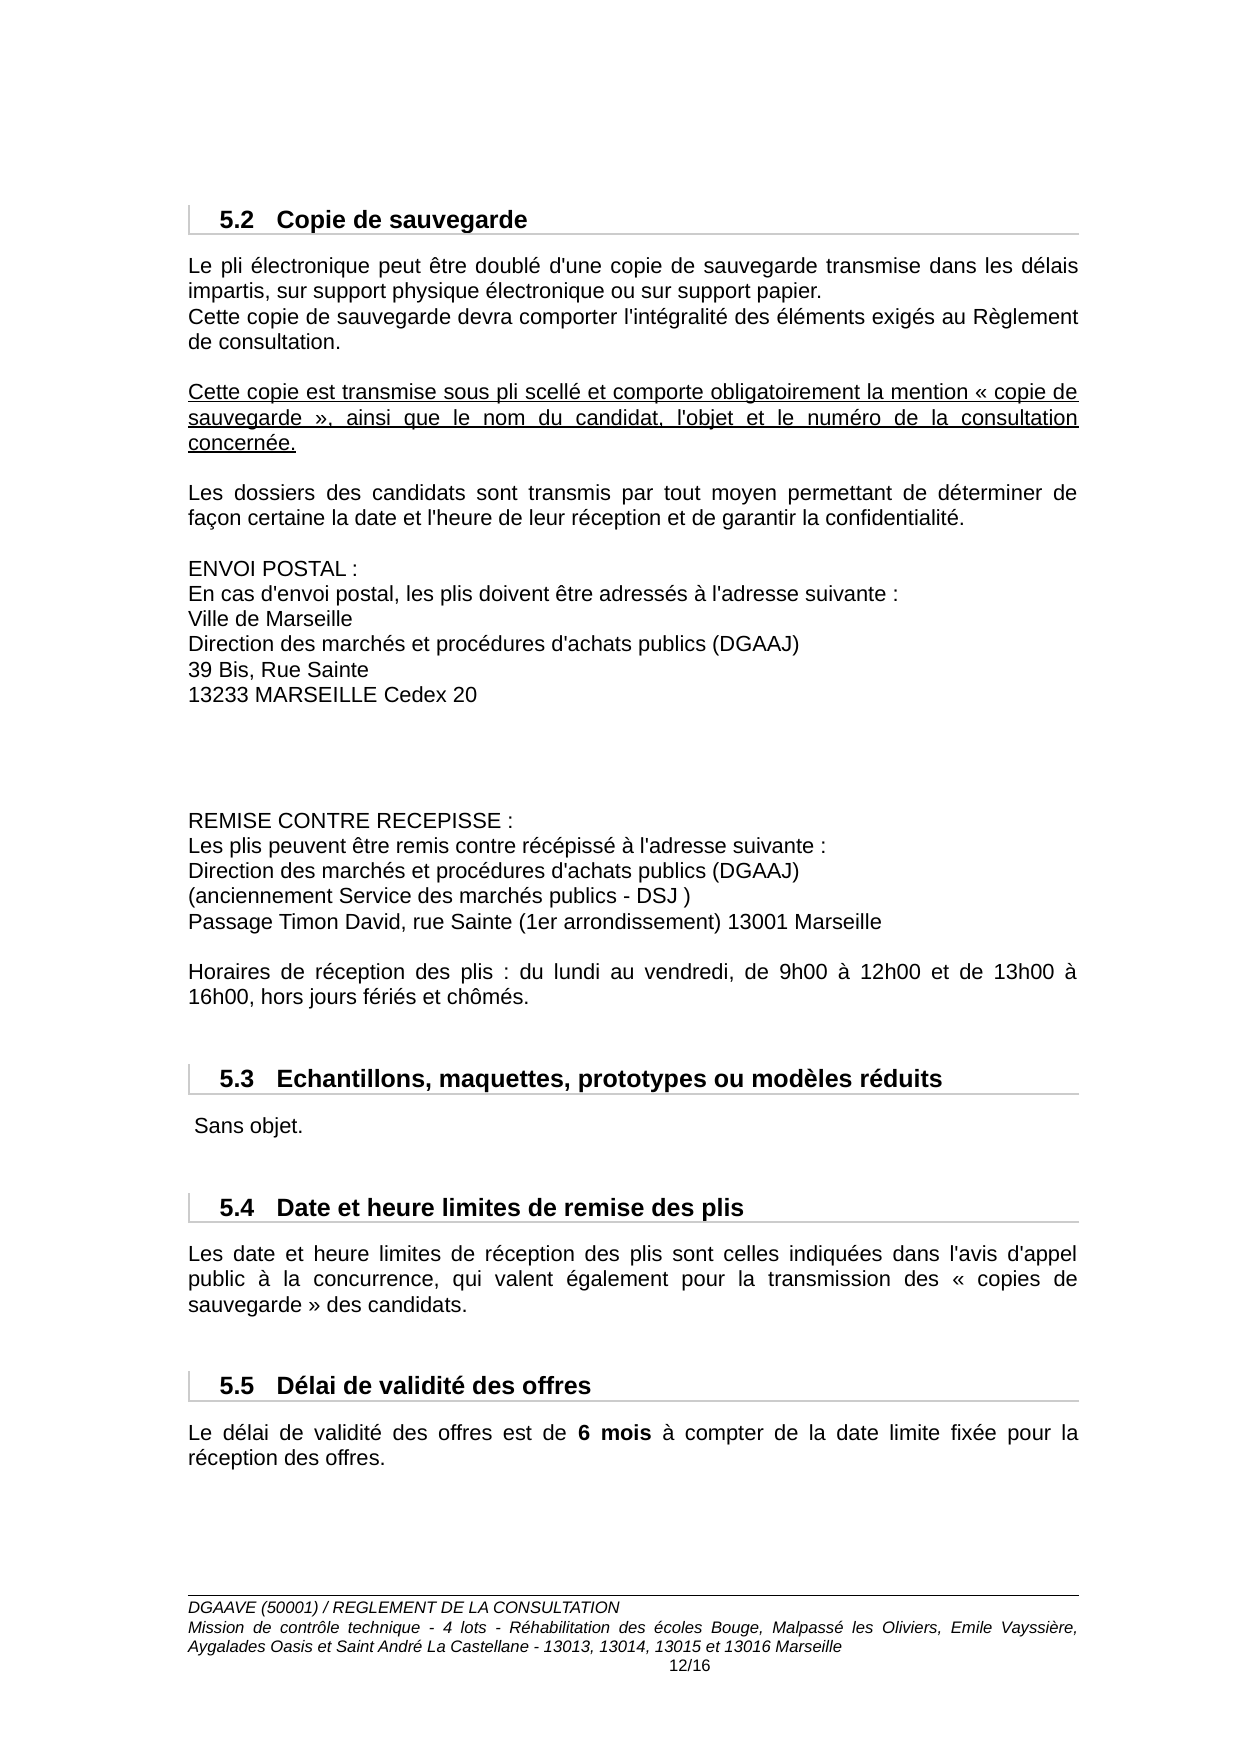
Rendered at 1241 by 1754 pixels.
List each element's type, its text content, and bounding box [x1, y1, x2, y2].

text Direction des marchés et procédures d'achats publics (DGAAJ) [188, 631, 1079, 656]
text Sans objet. [188, 1113, 1079, 1138]
text Cette copie est transmise sous pli scellé et comporte obligatoirement la mention « copie de [188, 379, 1079, 401]
subtitle Délai de validité des offres [190, 1371, 1079, 1400]
text sauvegarde », ainsi que le nom du candidat, l'objet et le numéro de la consultation [188, 402, 1079, 426]
text 39 Bis, Rue Sainte [188, 656, 1079, 682]
text ENVOI POSTAL : [188, 556, 1079, 581]
text Les dossiers des candidats sont transmis par tout moyen permettant de déterminer de façon certaine la date et l'heure de leur réception et de garantir la confidentialité. [188, 480, 1079, 530]
text 13233 MARSEILLE Cedex 20 [188, 682, 1079, 707]
subtitle Echantillons, maquettes, prototypes ou modèles réduits [190, 1064, 1079, 1093]
text Horaires de réception des plis : du lundi au vendredi, de 9h00 à 12h00 et de 13h00 à 16h00, hors jours fériés et chômés. [188, 959, 1079, 1009]
text En cas d'envoi postal, les plis doivent être adressés à l'adresse suivante : [188, 581, 1079, 606]
text Passage Timon David, rue Sainte (1er arrondissement) 13001 Marseille [188, 908, 1079, 934]
text Ville de Marseille [188, 606, 1079, 631]
text REMISE CONTRE RECEPISSE : [188, 808, 1079, 833]
text Direction des marchés et procédures d'achats publics (DGAAJ) [188, 858, 1079, 883]
text Les date et heure limites de réception des plis sont celles indiquées dans l'avis d'appel public à la concurrence, qui valent également pour la transmission des « copies de sauvegarde » des candidats. [188, 1241, 1079, 1317]
text Le pli électronique peut être doublé d'une copie de sauvegarde transmise dans les délais impartis, sur support physique électronique ou sur support papier. [188, 253, 1079, 303]
subtitle Copie de sauvegarde [188, 204, 1079, 233]
text concernée. [188, 428, 1079, 455]
text (anciennement Service des marchés publics - DSJ ) [188, 883, 1079, 908]
text Cette copie de sauvegarde devra comporter l'intégralité des éléments exigés au Règlement de consultation. [188, 303, 1079, 354]
subtitle Date et heure limites de remise des plis [188, 1192, 1079, 1221]
text Le délai de validité des offres est de 6 mois à compter de la date limite fixée pour la réception des offres. [188, 1420, 1079, 1470]
text Les plis peuvent être remis contre récépissé à l'adresse suivante : [188, 833, 1079, 858]
